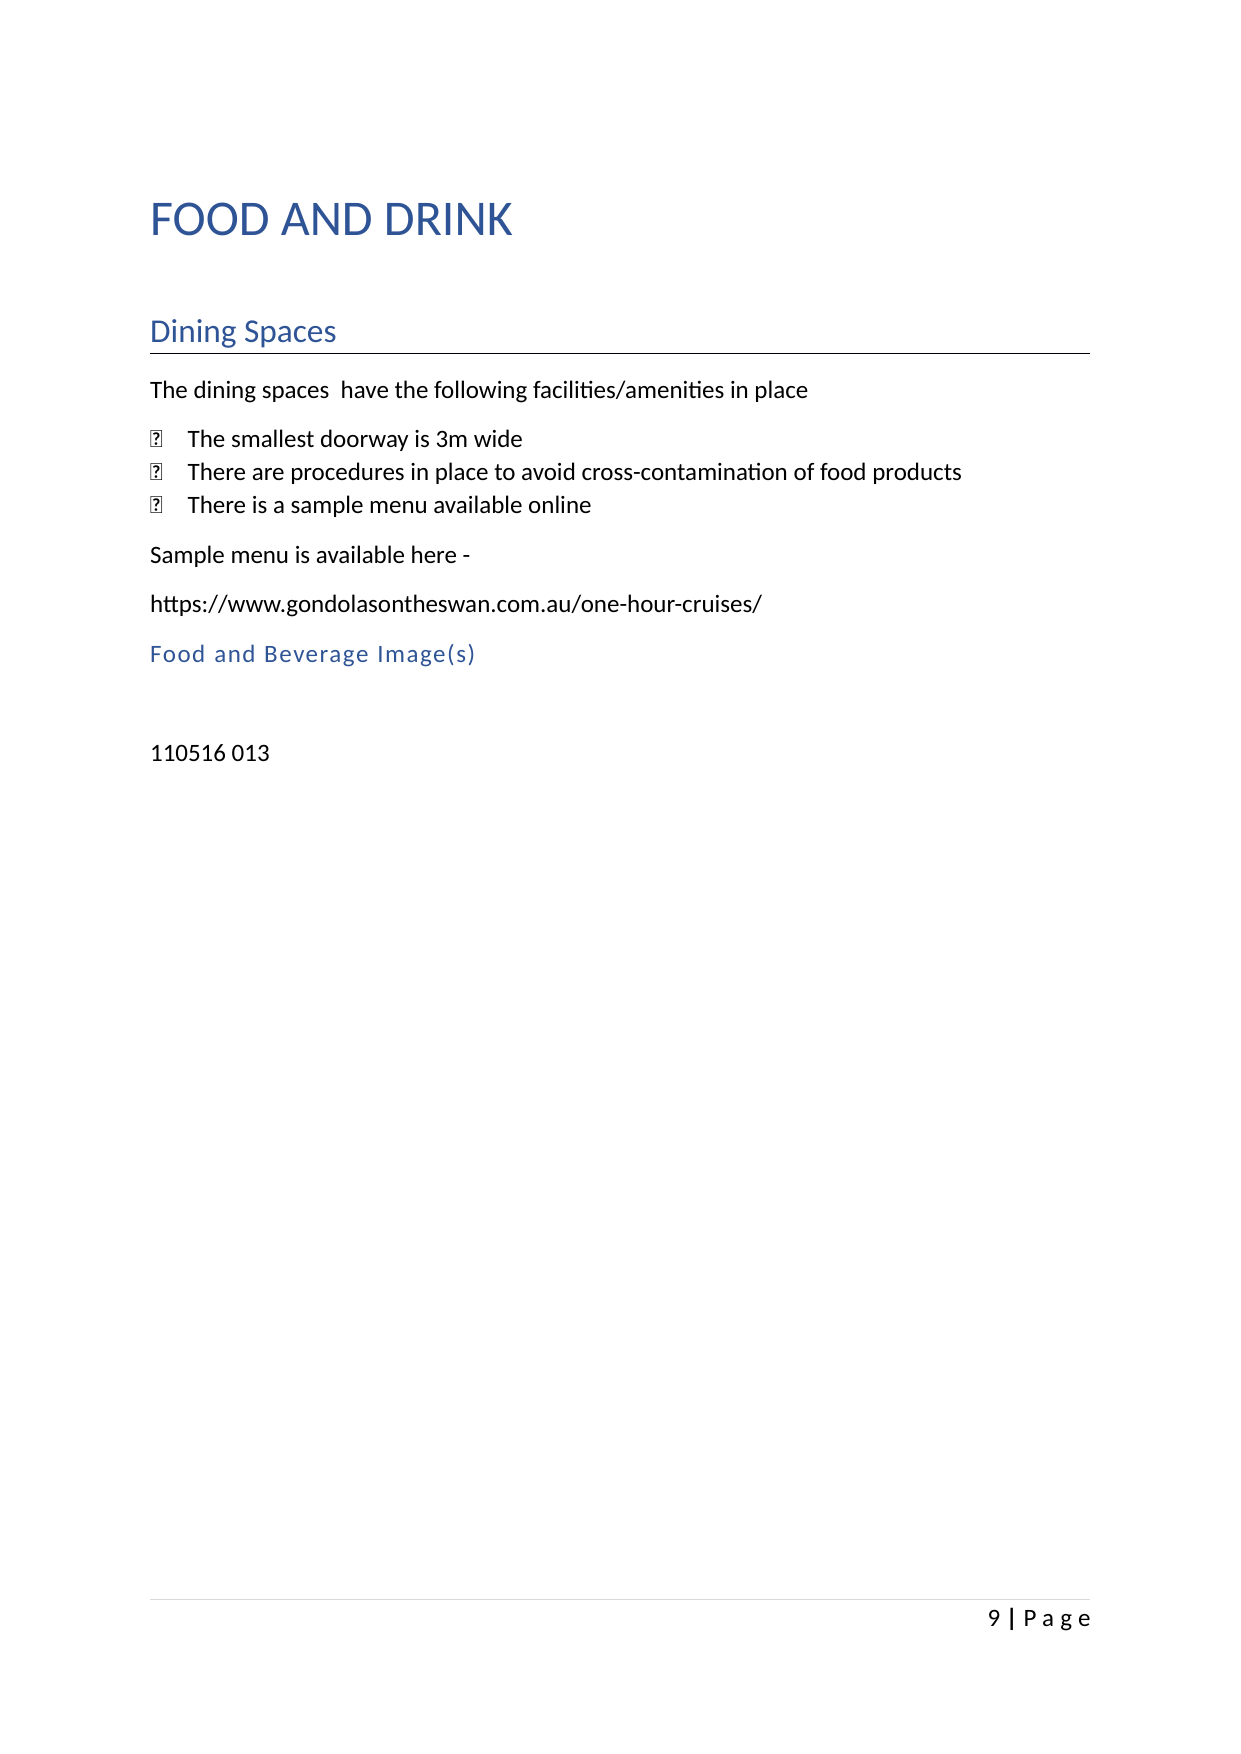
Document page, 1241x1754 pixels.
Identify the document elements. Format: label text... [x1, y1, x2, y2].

list There is a sample menu available online [150, 489, 1090, 520]
list There are procedures in place to avoid cross-contamination of food products [150, 456, 1090, 487]
text The dining spaces have the following facilities/amenities in place [150, 374, 1090, 404]
text 110516 013 [150, 737, 1090, 768]
subtitle FOOD AND DRINK [150, 200, 1090, 244]
text https://www.gondolasontheswan.com.au/one-hour-cruises/ [150, 588, 1090, 619]
text Sample menu is available here - [150, 539, 1090, 569]
list The smallest doorway is 3m wide [150, 423, 1090, 454]
subtitle Dining Spaces [150, 310, 1090, 353]
subtitle Food and Beverage Image(s) [150, 638, 1090, 668]
